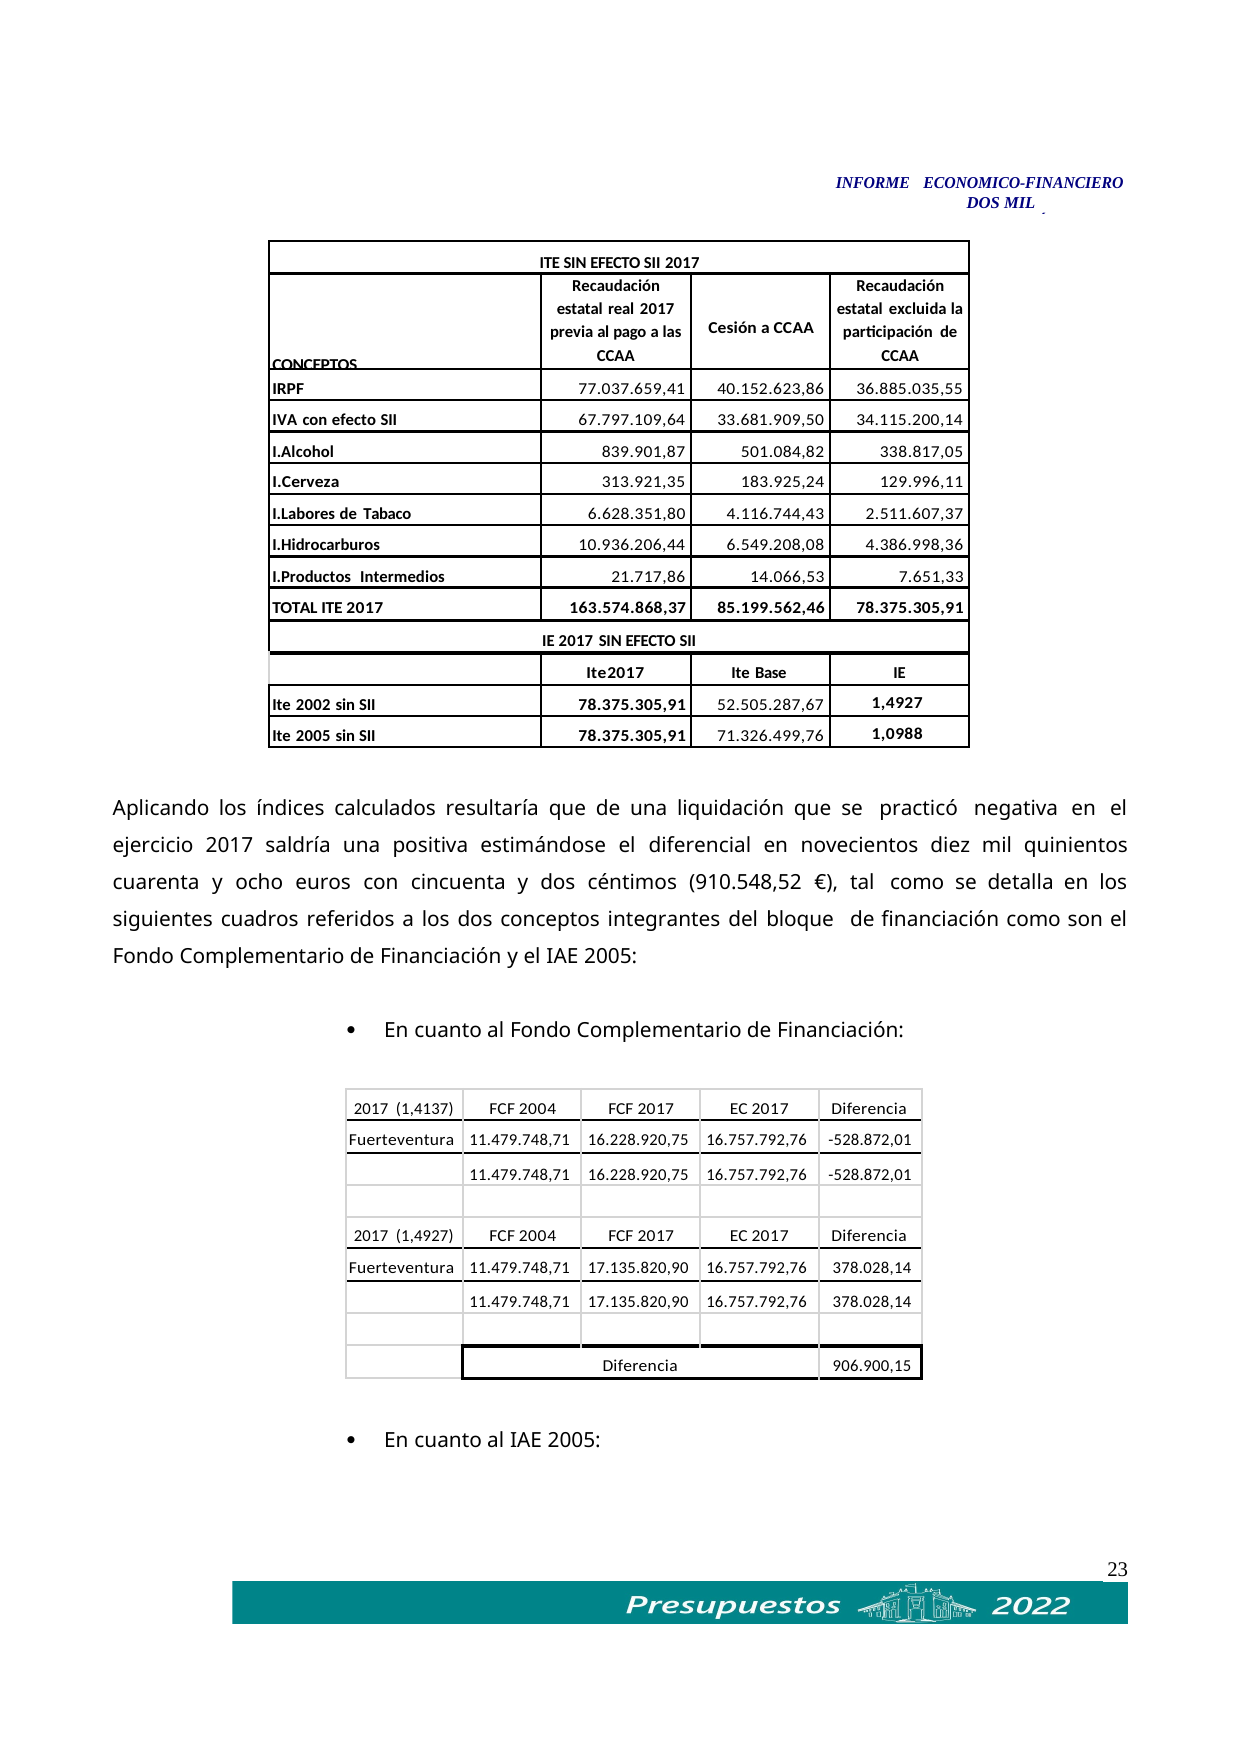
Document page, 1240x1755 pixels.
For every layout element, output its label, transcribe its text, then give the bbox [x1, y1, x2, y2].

table_cell -528.872,01 [820, 1154, 921, 1184]
table_cell 78.375.305,91 [542, 686, 690, 715]
table_cell 11.479.748,71 [464, 1282, 580, 1312]
table_cell [464, 1186, 580, 1216]
table_cell 21.717,86 [542, 558, 690, 586]
table_cell 10.936.206,44 [542, 526, 690, 555]
table_cell I.Labores de Tabaco [270, 495, 540, 524]
list En cuanto al Fondo Complementario de Financiación: [347, 1015, 1139, 1043]
table_cell 906.900,15 [820, 1348, 920, 1377]
table_cell IRPF [270, 370, 540, 399]
table_cell 34.115.200,14 [831, 401, 968, 430]
table_cell 85.199.562,46 [692, 589, 829, 619]
table_cell [347, 1282, 462, 1312]
table_cell 501.084,82 [692, 433, 829, 462]
table_cell Recaudación estatal real 2017 previa al pago a las CCAA [542, 275, 690, 368]
table_cell 16.757.792,76 [701, 1249, 818, 1279]
table_cell 16.757.792,76 [701, 1282, 818, 1312]
table_cell EC 2017 [701, 1218, 818, 1247]
table_cell CONCEPTOS [270, 275, 540, 368]
table_cell [270, 655, 540, 683]
table_cell -528.872,01 [820, 1121, 921, 1152]
table_cell 33.681.909,50 [692, 401, 829, 430]
table_cell I.Alcohol [270, 433, 540, 462]
table_cell Ite 2005 sin SII [270, 717, 540, 746]
table_cell 1,0988 [831, 717, 968, 746]
table_header EC 2017 [701, 1090, 818, 1119]
table_cell IE [831, 655, 968, 683]
table_cell 14.066,53 [692, 558, 829, 586]
table_cell [582, 1186, 699, 1216]
table_cell 6.549.208,08 [692, 526, 829, 555]
table_cell [701, 1186, 818, 1216]
table_cell 4.386.998,36 [831, 526, 968, 555]
table_cell Diferencia [820, 1218, 921, 1247]
table_cell 16.228.920,75 [582, 1154, 699, 1184]
table_cell [347, 1186, 462, 1216]
table_cell [582, 1314, 699, 1344]
table_cell Recaudación estatal excluida la participación de CCAA [831, 275, 968, 368]
table_cell 36.885.035,55 [831, 370, 968, 399]
table_cell [347, 1346, 461, 1377]
table_cell FCF 2017 [582, 1218, 699, 1247]
table_cell [347, 1154, 462, 1184]
table_cell IVA con efecto SII [270, 401, 540, 430]
table_cell Cesión a CCAA [692, 275, 829, 368]
table_cell 163.574.868,37 [542, 589, 690, 619]
table_cell I.Hidrocarburos [270, 526, 540, 555]
table_cell 11.479.748,71 [464, 1154, 580, 1184]
table_cell 40.152.623,86 [692, 370, 829, 399]
table_cell 6.628.351,80 [542, 495, 690, 524]
table_cell TOTAL ITE 2017 [270, 589, 540, 619]
table_cell 16.228.920,75 [582, 1121, 699, 1152]
table_cell FCF 2004 [464, 1218, 580, 1247]
table_cell I.Productos Intermedios [270, 558, 540, 586]
table_header FCF 2017 [582, 1090, 699, 1119]
table_cell [820, 1314, 921, 1344]
table_cell 7.651,33 [831, 558, 968, 586]
table_header FCF 2004 [464, 1090, 580, 1119]
table_cell 16.757.792,76 [701, 1154, 818, 1184]
table_cell 11.479.748,71 [464, 1249, 580, 1279]
table_cell 129.996,11 [831, 464, 968, 493]
table_cell 2017 (1,4927) [347, 1218, 462, 1247]
table_cell 11.479.748,71 [464, 1121, 580, 1152]
table_cell Fuerteventura [347, 1121, 462, 1152]
table_cell 16.757.792,76 [701, 1121, 818, 1152]
table_cell [464, 1314, 580, 1344]
table_cell 67.797.109,64 [542, 401, 690, 430]
table_cell Ite Base [692, 655, 829, 683]
table_cell 71.326.499,76 [692, 717, 829, 746]
table_cell IE 2017 SIN EFECTO SII [270, 622, 968, 651]
table_cell Fuerteventura [347, 1249, 462, 1279]
table_cell 2.511.607,37 [831, 495, 968, 524]
table_cell 4.116.744,43 [692, 495, 829, 524]
table_cell 378.028,14 [820, 1282, 921, 1312]
table_cell [820, 1186, 921, 1216]
table_cell Diferencia [464, 1348, 818, 1377]
table_cell 52.505.287,67 [692, 686, 829, 715]
table_cell 338.817,05 [831, 433, 968, 462]
table_header 2017 (1,4137) [347, 1090, 462, 1119]
table_cell 17.135.820,90 [582, 1282, 699, 1312]
table_cell 183.925,24 [692, 464, 829, 493]
table_cell [701, 1314, 818, 1344]
table_header Diferencia [820, 1090, 921, 1119]
table_cell Ite2017 [542, 655, 690, 683]
table_cell [347, 1314, 462, 1344]
table_cell 839.901,87 [542, 433, 690, 462]
table_cell 17.135.820,90 [582, 1249, 699, 1279]
list En cuanto al IAE 2005: [347, 1426, 1139, 1454]
table_header ITE SIN EFECTO SII 2017 [270, 242, 968, 272]
table_cell Ite 2002 sin SII [270, 686, 540, 715]
table_cell 77.037.659,41 [542, 370, 690, 399]
table_cell 1,4927 [831, 686, 968, 715]
table_cell 78.375.305,91 [831, 589, 968, 619]
table_cell 378.028,14 [820, 1249, 921, 1279]
table_cell 78.375.305,91 [542, 717, 690, 746]
table_cell 313.921,35 [542, 464, 690, 493]
text Aplicando los índices calculados resultaría que de una liquidación que se practicó negativa en el ejercicio 2017 saldría una positiva estimándose el diferencial en novecientos diez mil quinientos cuarenta y ocho euros con cincuenta y dos céntimos (910.548,52 €), tal como se detalla en los siguientes cuadros referidos a los dos conceptos integrantes del bloque de financiación como son el Fondo Complementario de Financiación y el IAE 2005: [112, 793, 1128, 969]
table_cell I.Cerveza [270, 464, 540, 493]
